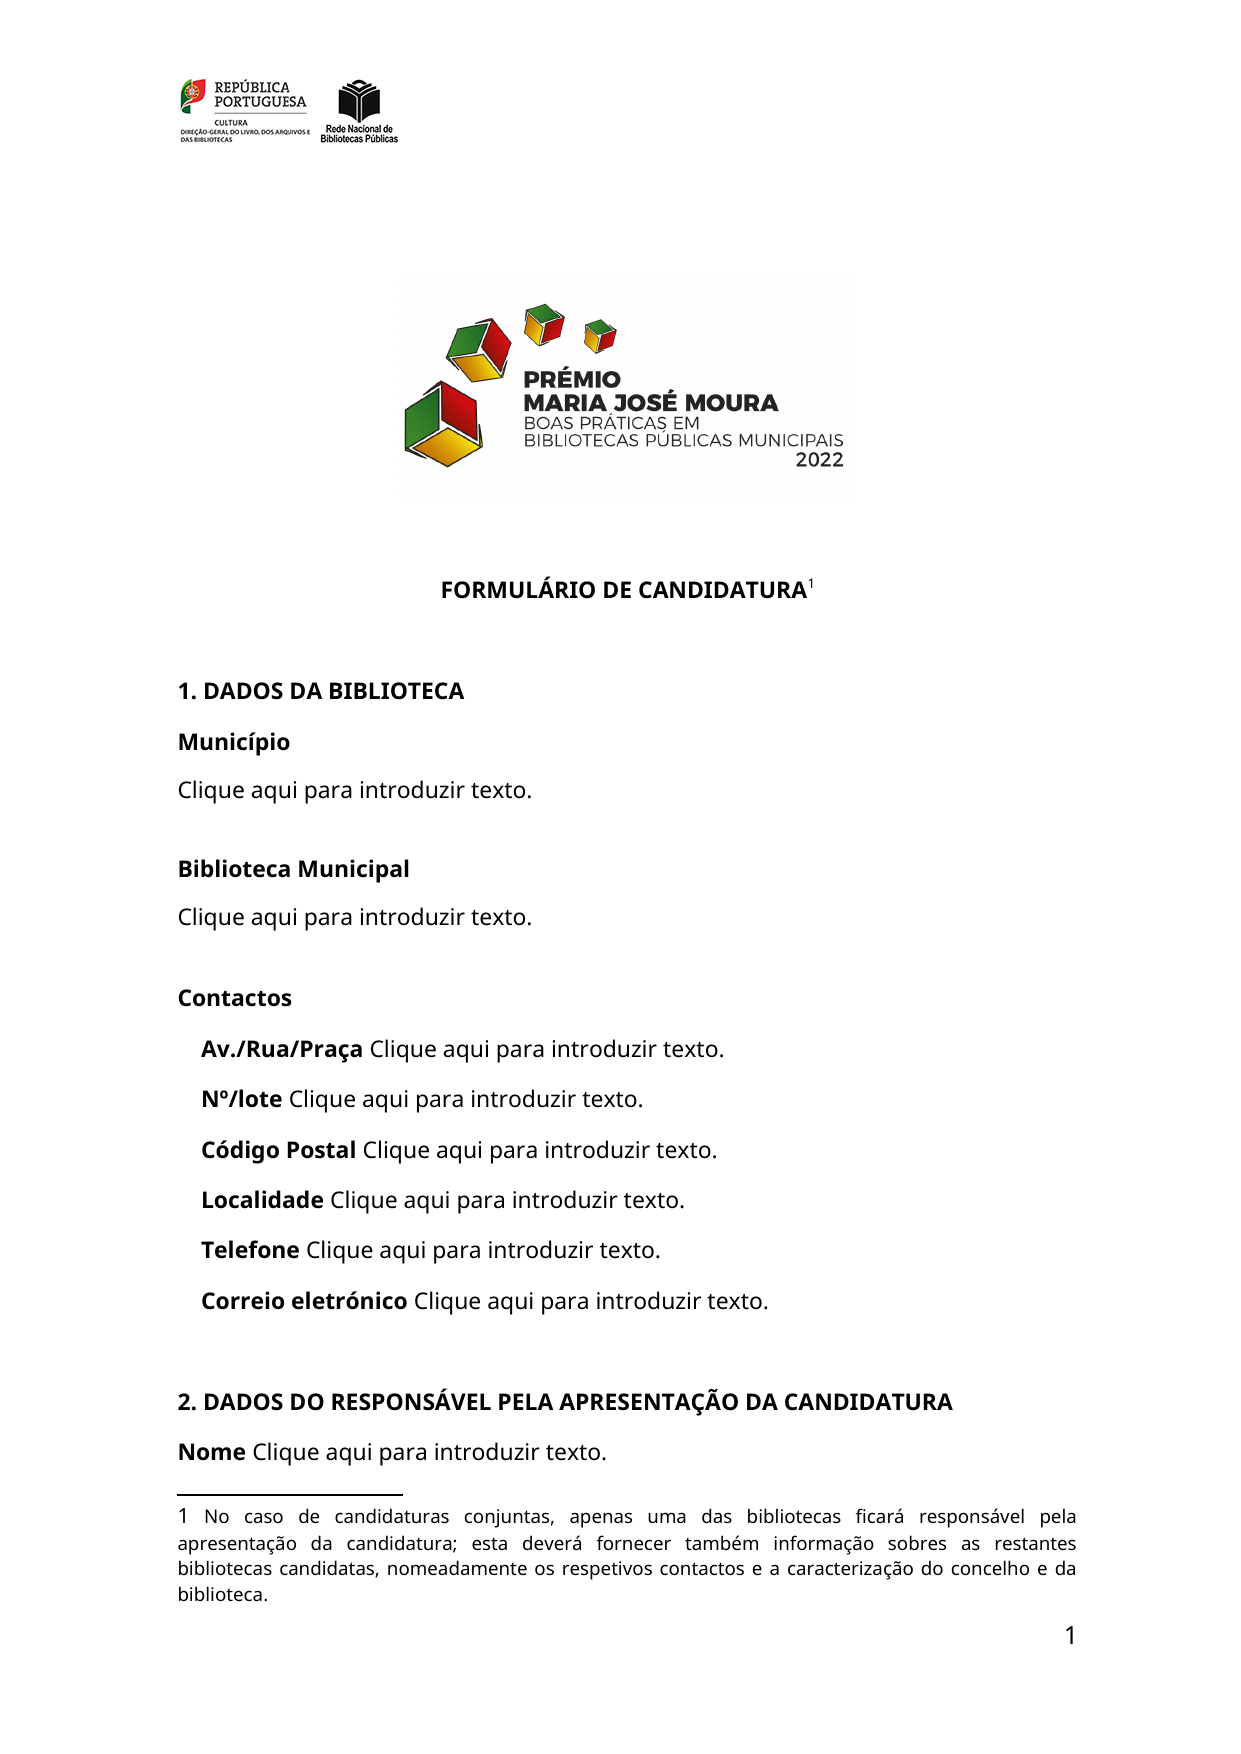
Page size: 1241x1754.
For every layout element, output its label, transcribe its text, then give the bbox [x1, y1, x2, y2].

text Clique aqui para introduzir texto. [177, 774, 1078, 805]
text Av./Rua/Praça Clique aqui para introduzir texto. [177, 1033, 1078, 1064]
text No caso de candidaturas conjuntas, apenas uma das bibliotecas ficará responsável pela apresentação da candidatura; esta deverá fornecer também informação sobres as restantes bibliotecas candidatas, nomeadamente os respetivos contactos e a caracterização do concelho e da biblioteca. [177, 1501, 1078, 1606]
text Clique aqui para introduzir texto. [177, 901, 1078, 932]
picture [394, 272, 861, 505]
text Correio eletrónico Clique aqui para introduzir texto. [177, 1285, 1078, 1316]
picture [177, 73, 401, 148]
text Telefone Clique aqui para introduzir texto. [177, 1234, 1078, 1266]
text Localidade Clique aqui para introduzir texto. [201, 1184, 1078, 1215]
text Nome Clique aqui para introduzir texto. [177, 1436, 1078, 1467]
text Biblioteca Municipal [177, 822, 1078, 884]
text 1. DADOS DA BIBLIOTECA [177, 675, 1078, 707]
text Município [177, 726, 1078, 757]
text Código Postal Clique aqui para introduzir texto. [201, 1134, 1078, 1165]
text FORMULÁRIO DE CANDIDATURA [177, 574, 1078, 606]
text 2. DADOS DO RESPONSÁVEL PELA APRESENTAÇÃO DA CANDIDATURA [177, 1386, 1078, 1417]
text Contactos [177, 949, 1078, 1014]
text Nº/lote Clique aqui para introduzir texto. [201, 1083, 1078, 1114]
